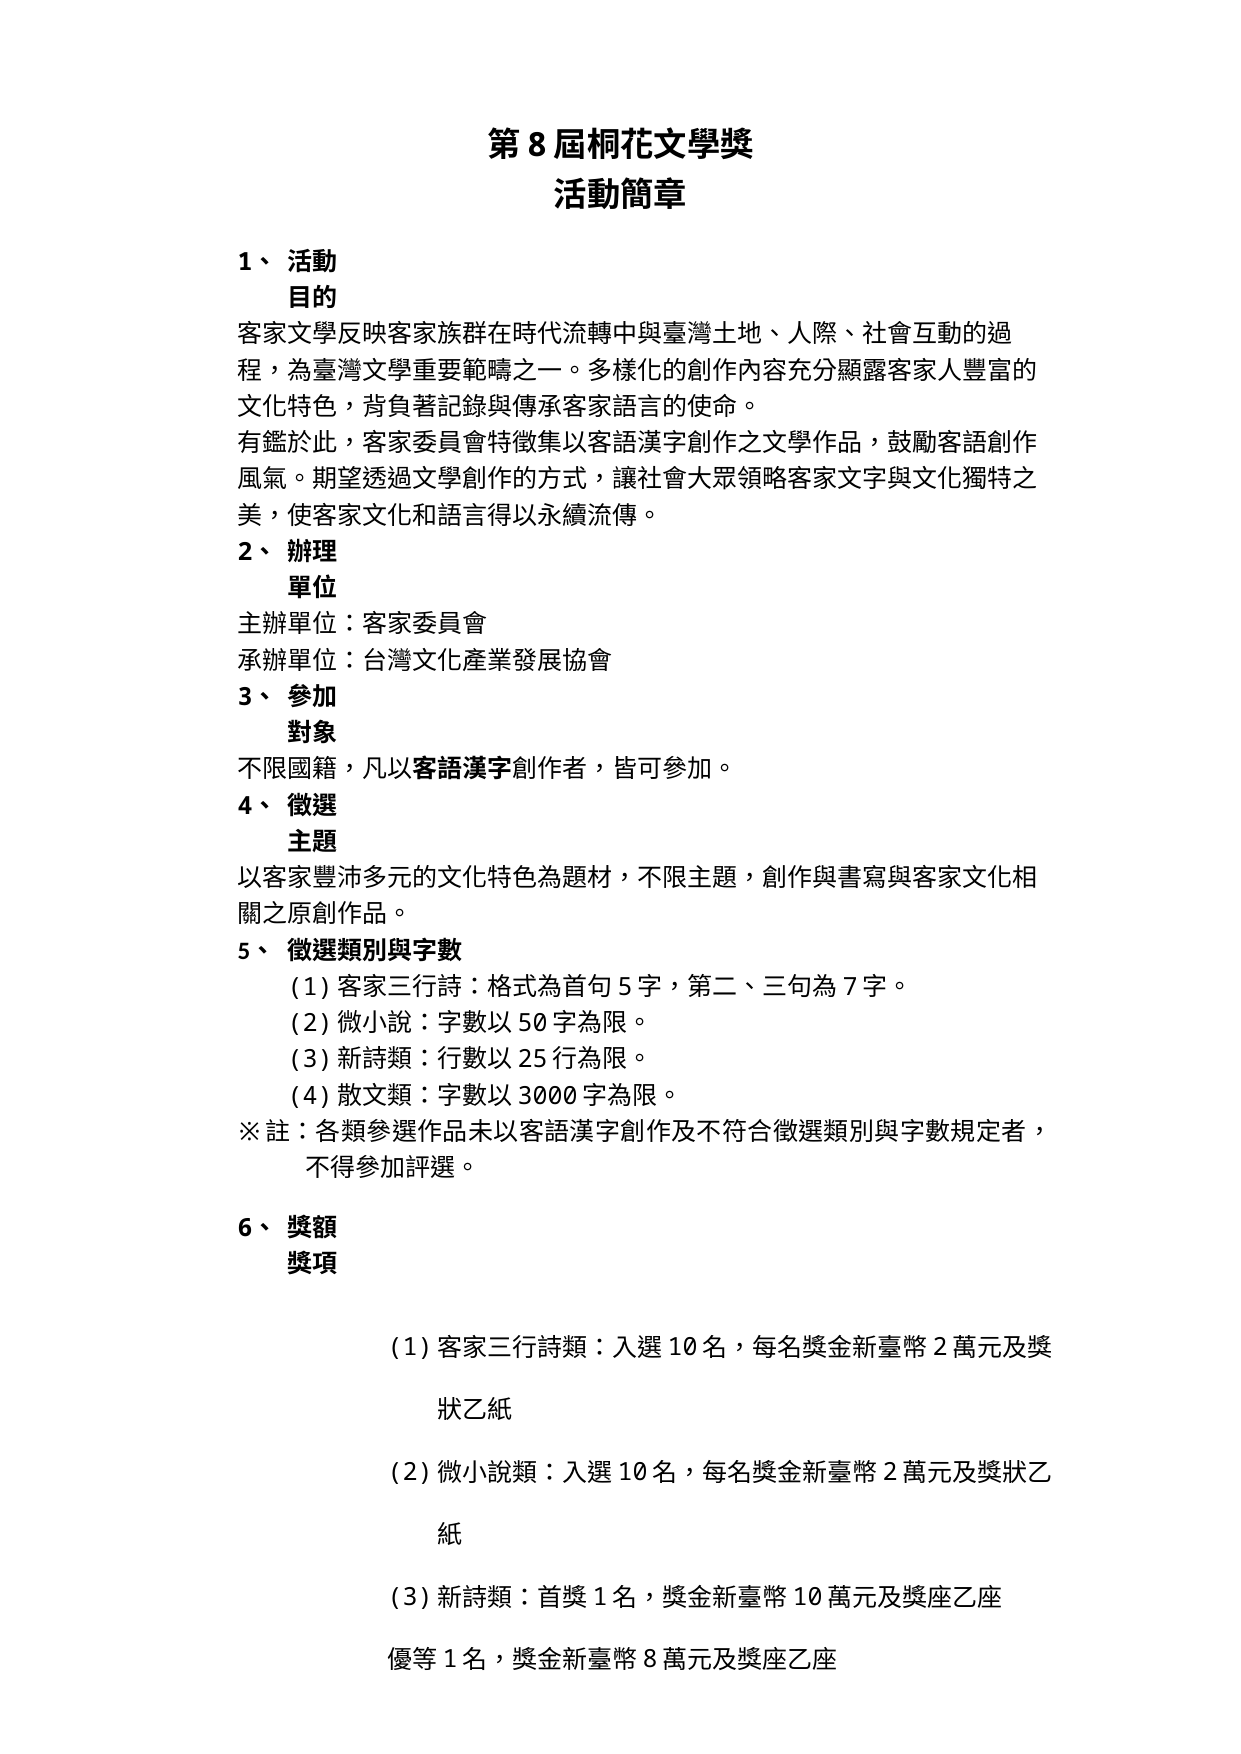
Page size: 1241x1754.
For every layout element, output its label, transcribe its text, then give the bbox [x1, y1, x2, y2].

table_cell [343, 1184, 1053, 1304]
table_cell 徵選類別與字數 [188, 930, 1053, 966]
table_cell 客家三行詩類：入選10名，每名獎金新臺幣2萬元及獎狀乙紙 微小說類：入選10名，每名獎金新臺幣2萬元及獎狀乙紙 新詩類：首獎1名，獎金新臺幣10萬元及獎座乙座 優等1名，獎金新臺幣8萬元及獎座乙座 [188, 1304, 1053, 1679]
table_cell [343, 676, 1053, 749]
table_cell 不限國籍，凡以客語漢字創作者，皆可參加。 [188, 749, 1053, 785]
text 活動簡章 [187, 166, 1053, 216]
table_cell 以客家豐沛多元的文化特色為題材，不限主題，創作與書寫與客家文化相關之原創作品。 [188, 858, 1053, 930]
text 第8屆桐花文學獎 [187, 116, 1053, 166]
table_header 活動目的 [188, 241, 343, 314]
table_cell 客家文學反映客家族群在時代流轉中與臺灣土地、人際、社會互動的過程，為臺灣文學重要範疇之一。多樣化的創作內容充分顯露客家人豐富的文化特色，背負著記錄與傳承客家語言的使命。 有鑑於此，客家委員會特徵集以客語漢字創作之文學作品，鼓勵客語創作風氣。期望透過文學創作的方式，讓社會大眾領略客家文字與文化獨特之美，使客家文化和語言得以永續流傳。 [188, 314, 1053, 531]
table_cell [343, 785, 1053, 858]
table_cell 客家三行詩：格式為首句5字，第二、三句為7字。 微小說：字數以50字為限。 新詩類：行數以25行為限。 散文類：字數以3000字為限。 ※註：各類參選作品未以客語漢字創作及不符合徵選類別與字數規定者，不得參加評選。 [188, 966, 1053, 1184]
table_cell 徵選主題 [188, 785, 343, 858]
table_cell 主辦單位：客家委員會 承辦單位：台灣文化產業發展協會 [188, 604, 1053, 676]
table_cell 辦理單位 [188, 531, 343, 604]
table_cell [343, 531, 1053, 604]
table_cell 獎額獎項 [188, 1184, 343, 1304]
table_header [343, 241, 1053, 314]
table_cell 參加對象 [188, 676, 343, 749]
